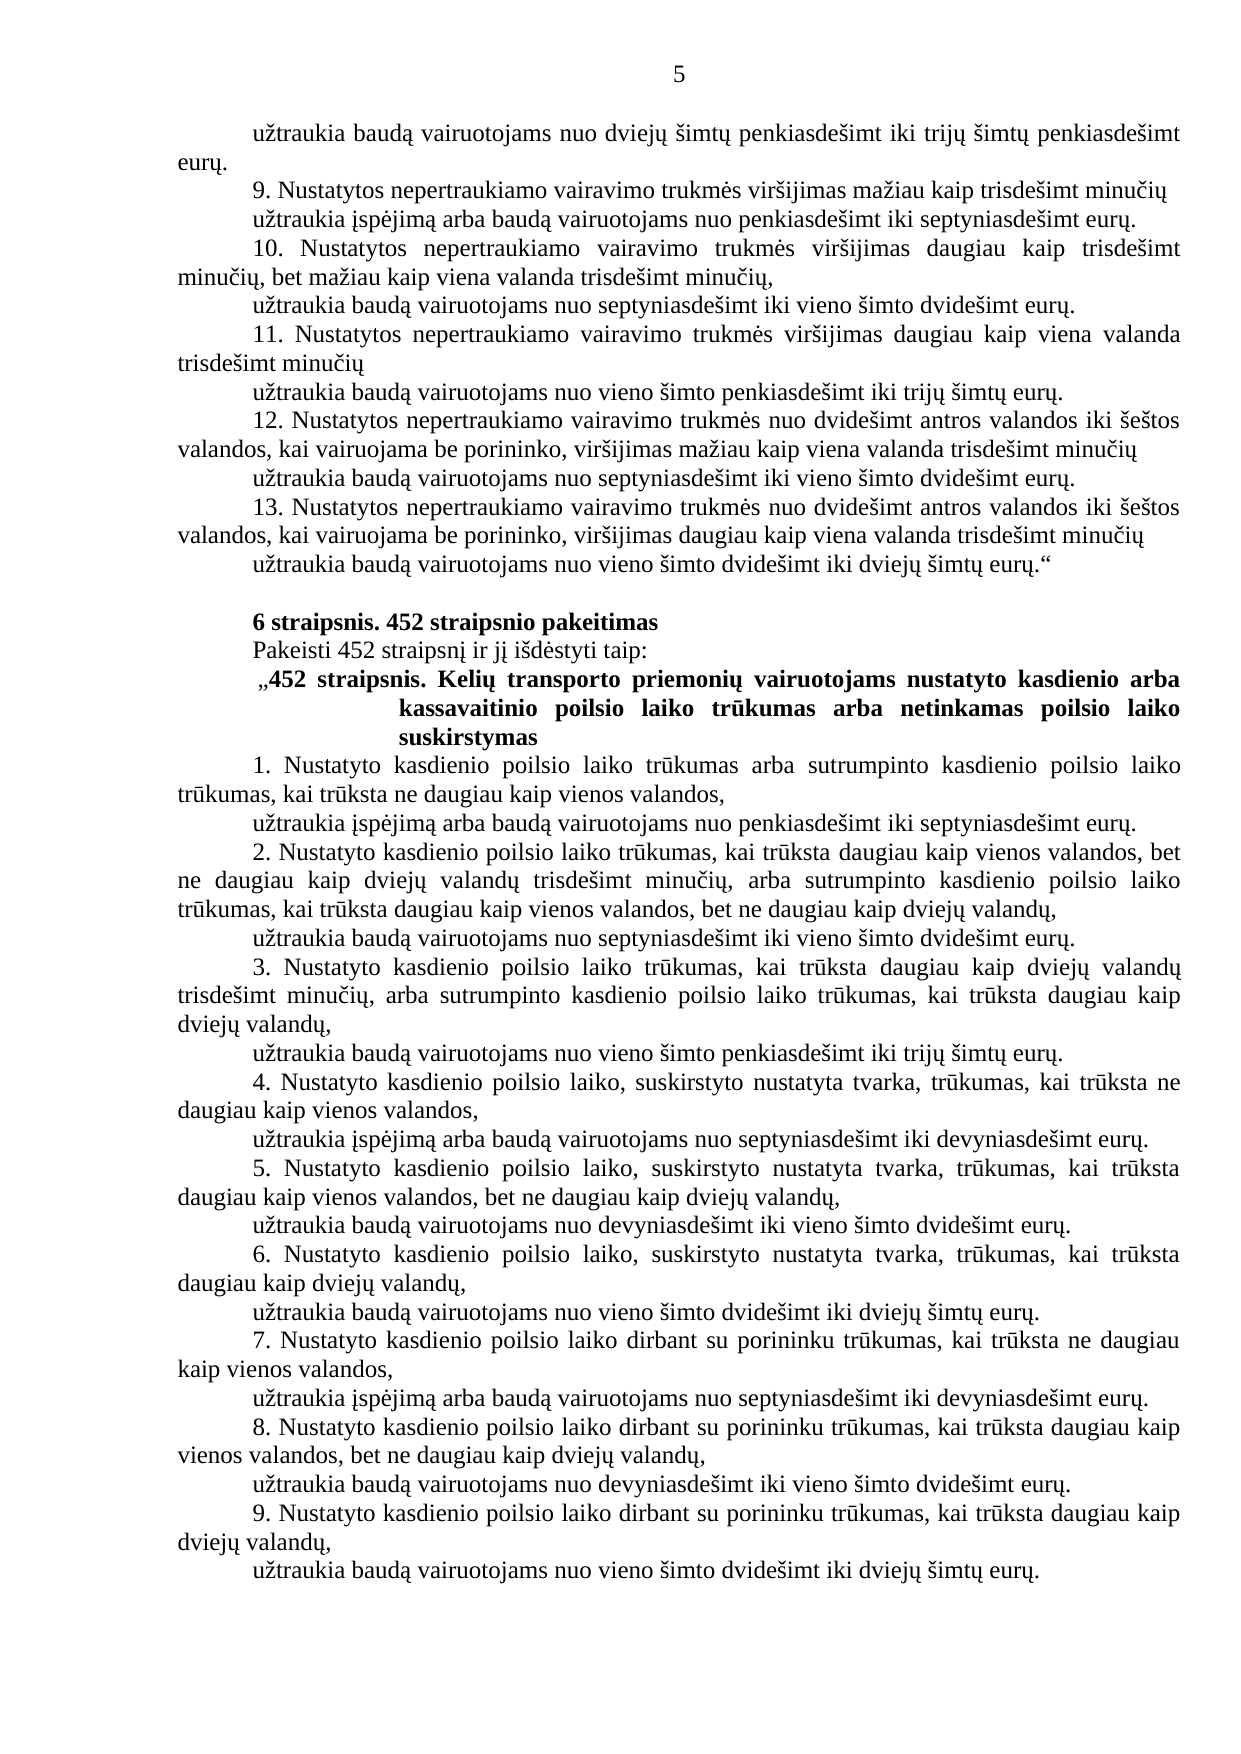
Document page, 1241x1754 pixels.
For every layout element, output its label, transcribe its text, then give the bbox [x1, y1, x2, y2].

text užtraukia baudą vairuotojams nuo dviejų šimtų penkiasdešimt iki trijų šimtų penkiasdešimt eurų. [177, 118, 1181, 176]
text 12. Nustatytos nepertraukiamo vairavimo trukmės nuo dvidešimt antros valandos iki šeštos valandos, kai vairuojama be porininko, viršijimas mažiau kaip viena valanda trisdešimt minučių [177, 406, 1181, 463]
text 13. Nustatytos nepertraukiamo vairavimo trukmės nuo dvidešimt antros valandos iki šeštos valandos, kai vairuojama be porininko, viršijimas daugiau kaip viena valanda trisdešimt minučių [177, 492, 1181, 549]
text užtraukia baudą vairuotojams nuo septyniasdešimt iki vieno šimto dvidešimt eurų. [177, 923, 1181, 952]
text Pakeisti 452 straipsnį ir jį išdėstyti taip: [252, 636, 1181, 664]
text 3. Nustatyto kasdienio poilsio laiko trūkumas, kai trūksta daugiau kaip dviejų valandų trisdešimt minučių, arba sutrumpinto kasdienio poilsio laiko trūkumas, kai trūksta daugiau kaip dviejų valandų, [177, 952, 1181, 1038]
text užtraukia baudą vairuotojams nuo septyniasdešimt iki vieno šimto dvidešimt eurų. [177, 291, 1181, 319]
text užtraukia baudą vairuotojams nuo septyniasdešimt iki vieno šimto dvidešimt eurų. [177, 463, 1181, 492]
text 1. Nustatyto kasdienio poilsio laiko trūkumas arba sutrumpinto kasdienio poilsio laiko trūkumas, kai trūksta ne daugiau kaip vienos valandos, [177, 751, 1181, 808]
text 6. Nustatyto kasdienio poilsio laiko, suskirstyto nustatyta tvarka, trūkumas, kai trūksta daugiau kaip dviejų valandų, [177, 1239, 1181, 1297]
text 6 straipsnis. 452 straipsnio pakeitimas [252, 607, 1181, 636]
text užtraukia baudą vairuotojams nuo vieno šimto penkiasdešimt iki trijų šimtų eurų. [177, 1038, 1181, 1067]
text 10. Nustatytos nepertraukiamo vairavimo trukmės viršijimas daugiau kaip trisdešimt minučių, bet mažiau kaip viena valanda trisdešimt minučių, [177, 233, 1181, 291]
text užtraukia įspėjimą arba baudą vairuotojams nuo penkiasdešimt iki septyniasdešimt eurų. [177, 204, 1181, 233]
text užtraukia įspėjimą arba baudą vairuotojams nuo penkiasdešimt iki septyniasdešimt eurų. [177, 808, 1181, 837]
text 9. Nustatyto kasdienio poilsio laiko dirbant su porininku trūkumas, kai trūksta daugiau kaip dviejų valandų, [177, 1498, 1181, 1556]
text užtraukia baudą vairuotojams nuo vieno šimto dvidešimt iki dviejų šimtų eurų. [177, 1556, 1181, 1584]
text užtraukia įspėjimą arba baudą vairuotojams nuo septyniasdešimt iki devyniasdešimt eurų. [177, 1383, 1181, 1412]
text 11. Nustatytos nepertraukiamo vairavimo trukmės viršijimas daugiau kaip viena valanda trisdešimt minučių [177, 319, 1181, 377]
text 9. Nustatytos nepertraukiamo vairavimo trukmės viršijimas mažiau kaip trisdešimt minučių [177, 176, 1181, 204]
text 8. Nustatyto kasdienio poilsio laiko dirbant su porininku trūkumas, kai trūksta daugiau kaip vienos valandos, bet ne daugiau kaip dviejų valandų, [177, 1412, 1181, 1469]
text 4. Nustatyto kasdienio poilsio laiko, suskirstyto nustatyta tvarka, trūkumas, kai trūksta ne daugiau kaip vienos valandos, [177, 1067, 1181, 1124]
text „452 straipsnis. Kelių transporto priemonių vairuotojams nustatyto kasdienio arba kassavaitinio poilsio laiko trūkumas arba netinkamas poilsio laiko suskirstymas [257, 664, 1181, 751]
text užtraukia baudą vairuotojams nuo devyniasdešimt iki vieno šimto dvidešimt eurų. [177, 1211, 1181, 1239]
text užtraukia baudą vairuotojams nuo vieno šimto penkiasdešimt iki trijų šimtų eurų. [177, 377, 1181, 406]
text 7. Nustatyto kasdienio poilsio laiko dirbant su porininku trūkumas, kai trūksta ne daugiau kaip vienos valandos, [177, 1326, 1181, 1383]
text 5. Nustatyto kasdienio poilsio laiko, suskirstyto nustatyta tvarka, trūkumas, kai trūksta daugiau kaip vienos valandos, bet ne daugiau kaip dviejų valandų, [177, 1153, 1181, 1211]
text užtraukia baudą vairuotojams nuo vieno šimto dvidešimt iki dviejų šimtų eurų.“ [177, 549, 1181, 578]
text 2. Nustatyto kasdienio poilsio laiko trūkumas, kai trūksta daugiau kaip vienos valandos, bet ne daugiau kaip dviejų valandų trisdešimt minučių, arba sutrumpinto kasdienio poilsio laiko trūkumas, kai trūksta daugiau kaip vienos valandos, bet ne daugiau kaip dviejų valandų, [177, 837, 1181, 923]
text užtraukia baudą vairuotojams nuo devyniasdešimt iki vieno šimto dvidešimt eurų. [177, 1469, 1181, 1498]
text užtraukia įspėjimą arba baudą vairuotojams nuo septyniasdešimt iki devyniasdešimt eurų. [177, 1124, 1181, 1153]
text užtraukia baudą vairuotojams nuo vieno šimto dvidešimt iki dviejų šimtų eurų. [177, 1297, 1181, 1326]
